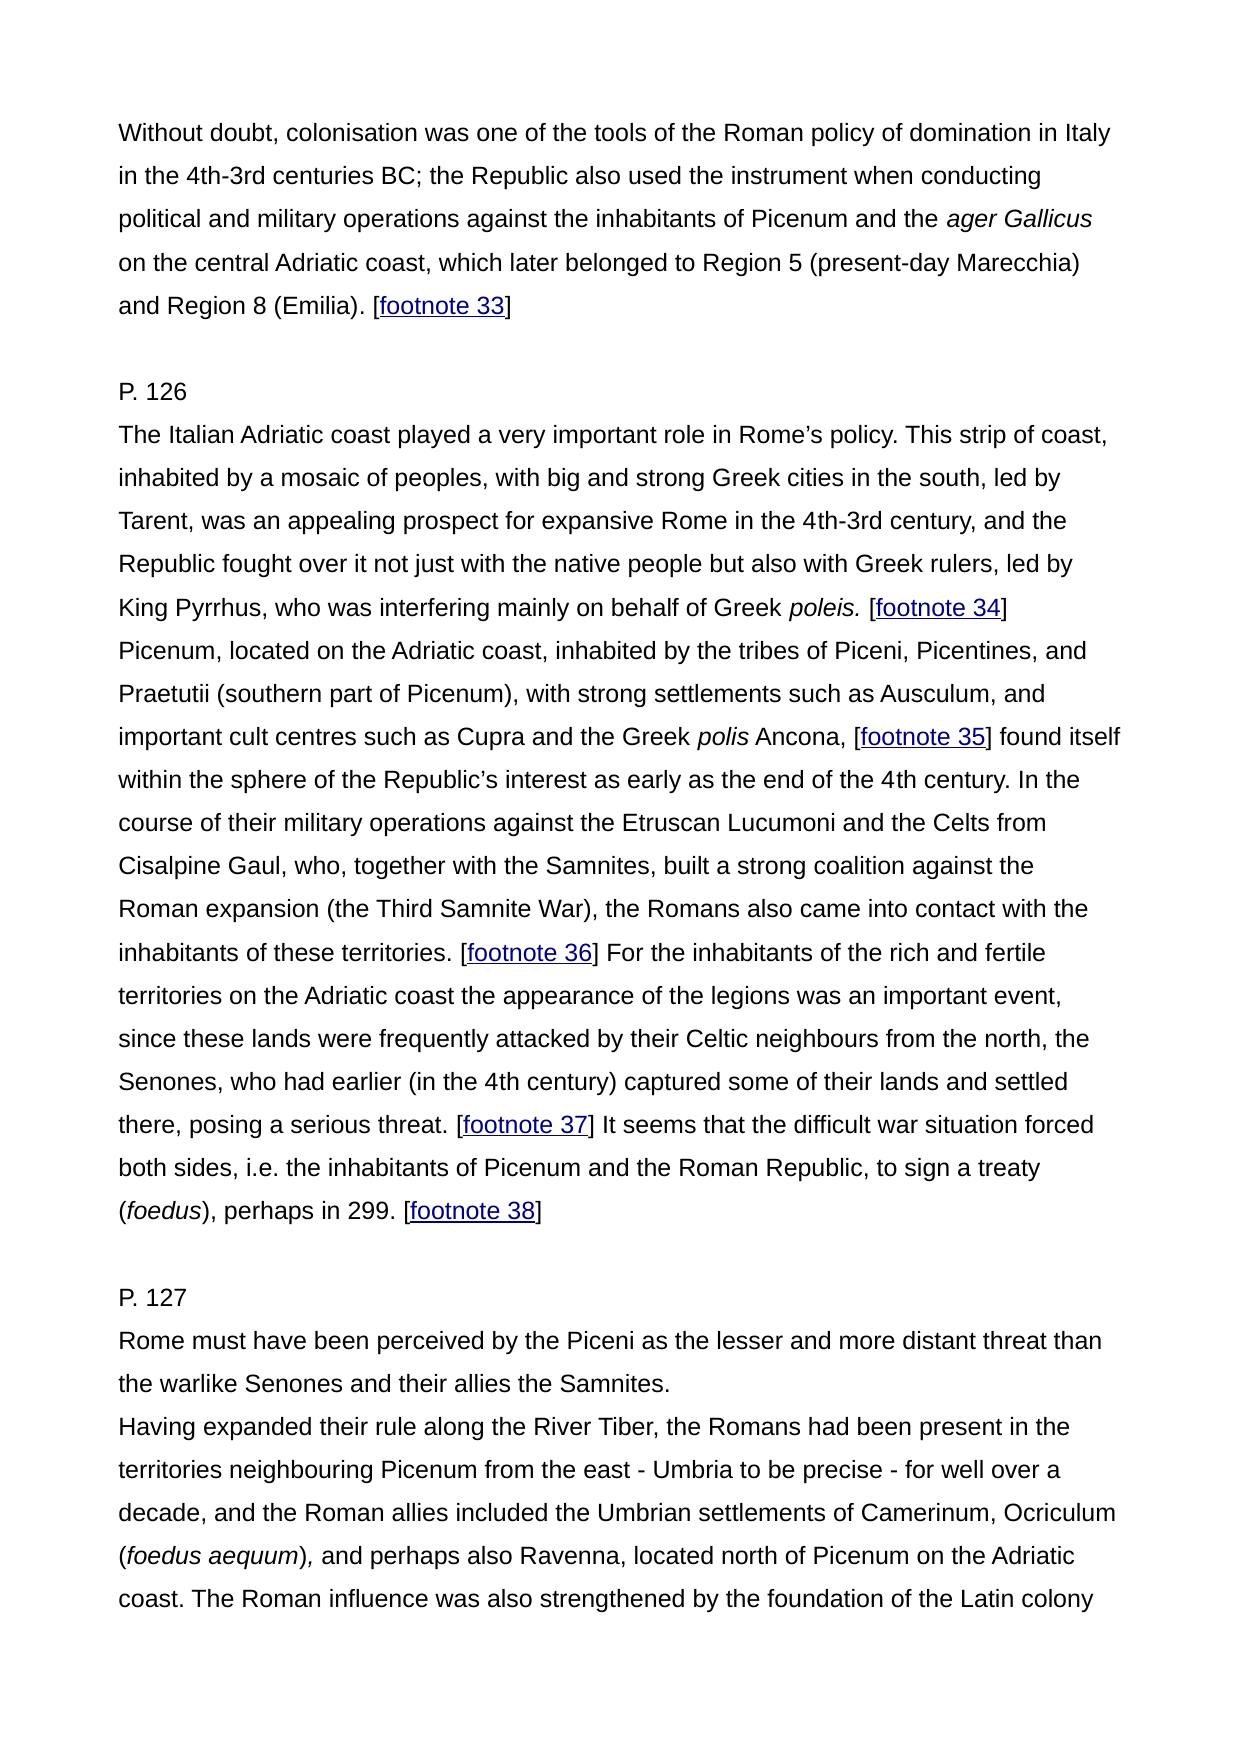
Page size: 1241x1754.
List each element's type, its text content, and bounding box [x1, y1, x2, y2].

text The Italian Adriatic coast played a very important role in Rome’s policy. This strip of coast, inhabited by a mosaic of peoples, with big and strong Greek cities in the south, led by Tarent, was an appealing prospect for expansive Rome in the 4th-3rd century, and the Republic fought over it not just with the native people but also with Greek rulers, led by King Pyrrhus, who was interfering mainly on behalf of Greek poleis. [footnote 34] [118, 420, 1122, 621]
text Rome must have been perceived by the Piceni as the lesser and more distant threat than the warlike Senones and their allies the Samnites. [118, 1326, 1122, 1397]
text P. 126 [118, 377, 1122, 406]
text Without doubt, colonisation was one of the tools of the Roman policy of domination in Italy in the 4th-3rd centuries BC; the Republic also used the instrument when conducting political and military operations against the inhabitants of Picenum and the ager Gallicus on the central Adriatic coast, which later belonged to Region 5 (present-day Marecchia) and Region 8 (Emilia). [footnote 33] [118, 118, 1122, 319]
text Having expanded their rule along the River Tiber, the Romans had been present in the territories neighbouring Picenum from the east - Umbria to be precise - for well over a decade, and the Roman allies included the Umbrian settlements of Camerinum, Ocriculum (foedus aequum), and perhaps also Ravenna, located north of Picenum on the Adriatic coast. The Roman influence was also strengthened by the foundation of the Latin colony [118, 1412, 1122, 1613]
text P. 127 [118, 1282, 1122, 1311]
text Picenum, located on the Adriatic coast, inhabited by the tribes of Piceni, Picentines, and Praetutii (southern part of Picenum), with strong settlements such as Ausculum, and important cult centres such as Cupra and the Greek polis Ancona, [footnote 35] found itself within the sphere of the Republic’s interest as early as the end of the 4th century. In the course of their military operations against the Etruscan Lucumoni and the Celts from Cisalpine Gaul, who, together with the Samnites, built a strong coalition against the Roman expansion (the Third Samnite War), the Romans also came into contact with the inhabitants of these territories. [footnote 36] For the inhabitants of the rich and fertile territories on the Adriatic coast the appearance of the legions was an important event, since these lands were frequently attacked by their Celtic neighbours from the north, the Senones, who had earlier (in the 4th century) captured some of their lands and settled there, posing a serious threat. [footnote 37] It seems that the difficult war situation forced both sides, i.e. the inhabitants of Picenum and the Roman Republic, to sign a treaty (foedus), perhaps in 299. [footnote 38] [118, 636, 1122, 1225]
